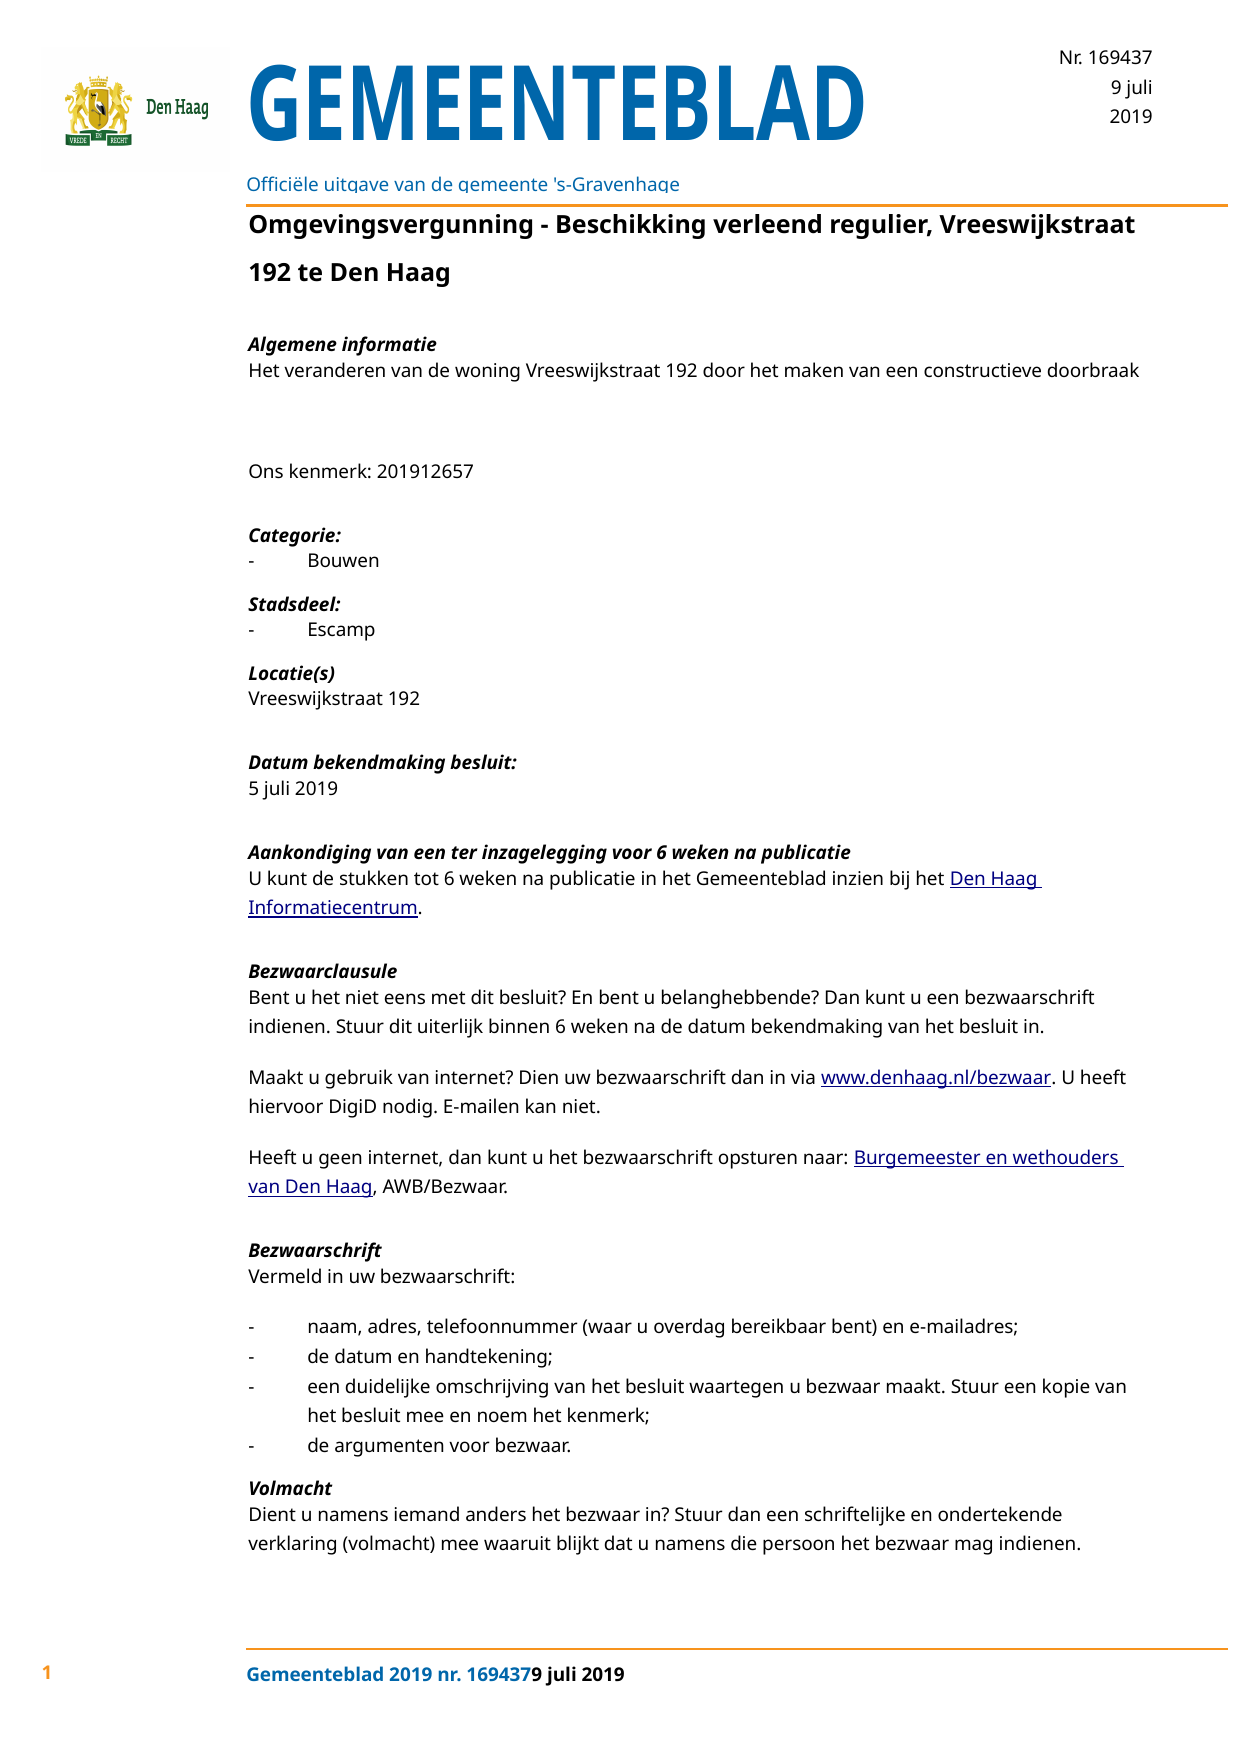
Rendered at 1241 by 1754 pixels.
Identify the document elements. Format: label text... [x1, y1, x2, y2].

list de datum en handtekening; [248, 1343, 1152, 1369]
text Maakt u gebruik van internet? Dien uw bezwaarschrift dan in via www.denhaag.nl/bezwaar. U heeft hiervoor DigiD nodig. E-mailen kan niet. [248, 1064, 1152, 1119]
text Heeft u geen internet, dan kunt u het bezwaarschrift opsturen naar: Burgemeester en wethouders van Den Haag, AWB/Bezwaar. [248, 1144, 1152, 1199]
list een duidelijke omschrijving van het besluit waartegen u bezwaar maakt. Stuur een kopie van het besluit mee en noem het kenmerk; [248, 1373, 1152, 1428]
text Het veranderen van de woning Vreeswijkstraat 192 door het maken van een constructieve doorbraak [248, 357, 1152, 383]
text Bezwaarschrift [248, 1238, 1152, 1263]
text Datum bekendmaking besluit: [248, 749, 1152, 775]
text U kunt de stukken tot 6 weken na publicatie in het Gemeenteblad inzien bij het Den Haag Informatiecentrum. [248, 865, 1152, 920]
picture [41, 47, 231, 172]
text Aankondiging van een ter inzagelegging voor 6 weken na publicatie [248, 839, 1152, 865]
text 5 juli 2019 [248, 775, 1152, 801]
text Categorie: [248, 522, 1152, 548]
text Volmacht [248, 1475, 1152, 1501]
text Omgevingsvergunning - Beschikking verleend regulier, Vreeswijkstraat 192 te Den Haag [248, 207, 1152, 288]
list de argumenten voor bezwaar. [248, 1432, 1152, 1458]
text Bent u het niet eens met dit besluit? En bent u belanghebbende? Dan kunt u een bezwaarschrift indienen. Stuur dit uiterlijk binnen 6 weken na de datum bekendmaking van het besluit in. [248, 984, 1152, 1039]
list Bouwen [248, 548, 1152, 573]
text Ons kenmerk: 201912657 [248, 458, 1152, 484]
text Locatie(s) [248, 660, 1152, 685]
list Escamp [248, 617, 1152, 642]
list naam, adres, telefoonnummer (waar u overdag bereikbaar bent) en e-mailadres; [248, 1314, 1152, 1339]
text Algemene informatie [248, 331, 1152, 357]
text Vreeswijkstraat 192 [248, 685, 1152, 711]
text Dient u namens iemand anders het bezwaar in? Stuur dan een schriftelijke en ondertekende verklaring (volmacht) mee waaruit blijkt dat u namens die persoon het bezwaar mag indienen. [248, 1501, 1152, 1556]
text Vermeld in uw bezwaarschrift: [248, 1263, 1152, 1289]
text Stadsdeel: [248, 591, 1152, 617]
text Bezwaarclausule [248, 958, 1152, 984]
